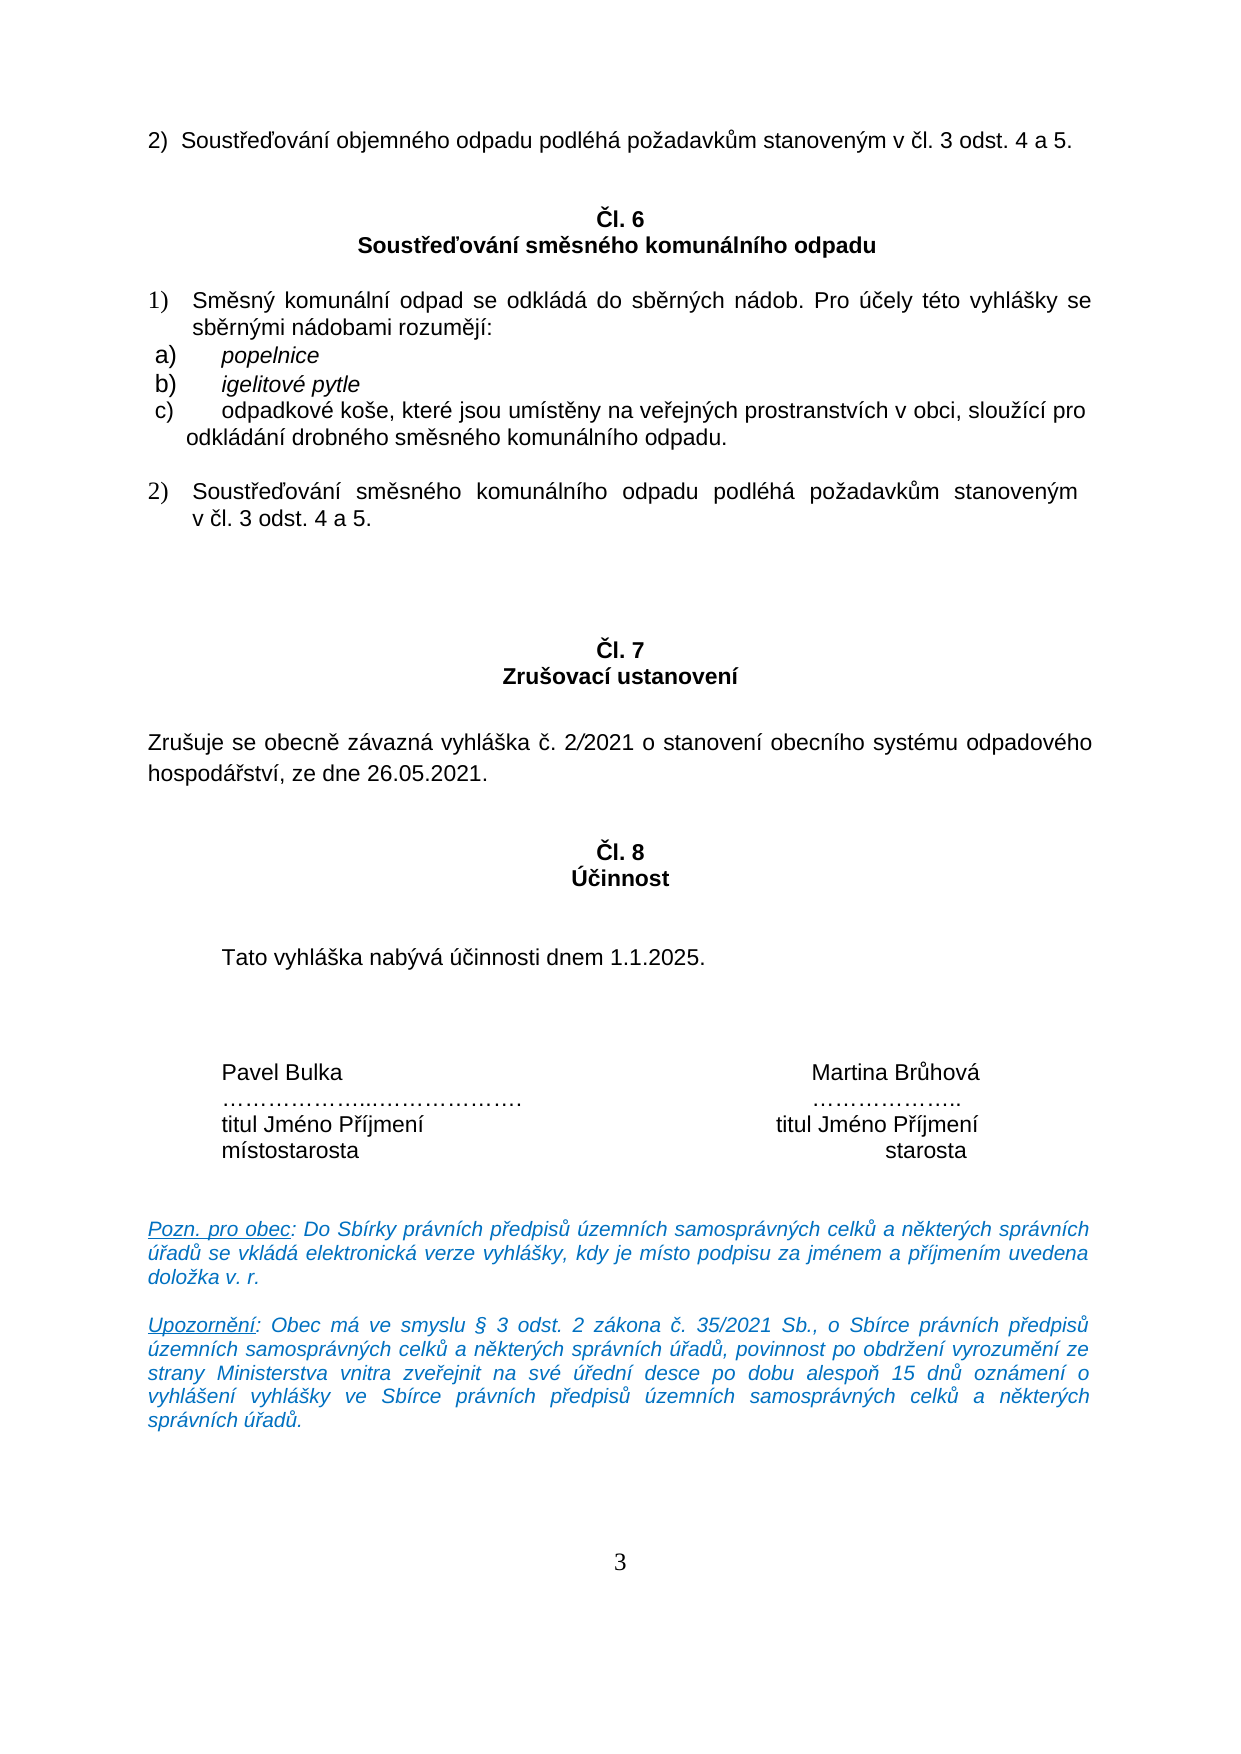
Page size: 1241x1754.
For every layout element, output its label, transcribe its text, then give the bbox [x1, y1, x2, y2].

text Pozn. pro obec: Do Sbírky právních předpisů územních samosprávných celků a některých správních úřadů se vkládá elektronická verze vyhlášky, kdy je místo podpisu za jménem a příjmením uvedena doložka v. r. [148, 1217, 1092, 1288]
list popelnice [148, 340, 1092, 368]
text Tato vyhláška nabývá účinnosti dnem 1.1.2025. [148, 944, 1092, 970]
text Zrušovací ustanovení [148, 663, 1092, 689]
text Upozornění: Obec má ve smyslu § 3 odst. 2 zákona č. 35/2021 Sb., o Sbírce právních předpisů územních samosprávných celků a některých správních úřadů, povinnost po obdržení vyrozumění ze strany Ministerstva vnitra zveřejnit na své úřední desce po dobu alespoň 15 dnů oznámení o vyhlášení vyhlášky ve Sbírce právních předpisů územních samosprávných celků a některých správních úřadů. [148, 1312, 1092, 1432]
text ………………...………………. ……………….. [221, 1085, 1092, 1111]
list igelitové pytle [148, 368, 1092, 397]
text Čl. 8 [148, 838, 1092, 865]
text Čl. 6 [148, 206, 1092, 232]
list Soustřeďování směsného komunálního odpadu podléhá požadavkům stanoveným v čl. 3 odst. 4 a 5. [148, 476, 1092, 531]
text Čl. 7 [148, 637, 1092, 663]
text Zrušuje se obecně závazná vyhláška č. 2/2021 o stanovení obecního systému odpadového hospodářství, ze dne 26.05.2021. [148, 728, 1092, 786]
text Pavel Bulka Martina Brůhová [148, 1058, 1092, 1085]
text Účinnost [148, 865, 1092, 891]
text Soustřeďování směsného komunálního odpadu [148, 232, 1092, 258]
text 2) Soustřeďování objemného odpadu podléhá požadavkům stanoveným v čl. 3 odst. 4 a 5. [148, 127, 1092, 153]
text místostarosta starosta [221, 1137, 1092, 1164]
list Směsný komunální odpad se odkládá do sběrných nádob. Pro účely této vyhlášky se sběrnými nádobami rozumějí: [148, 285, 1092, 340]
text titul Jméno Příjmení titul Jméno Příjmení [148, 1111, 1092, 1137]
list odpadkové koše, které jsou umístěny na veřejných prostranstvích v obci, sloužící pro odkládání drobného směsného komunálního odpadu. [148, 397, 1092, 450]
